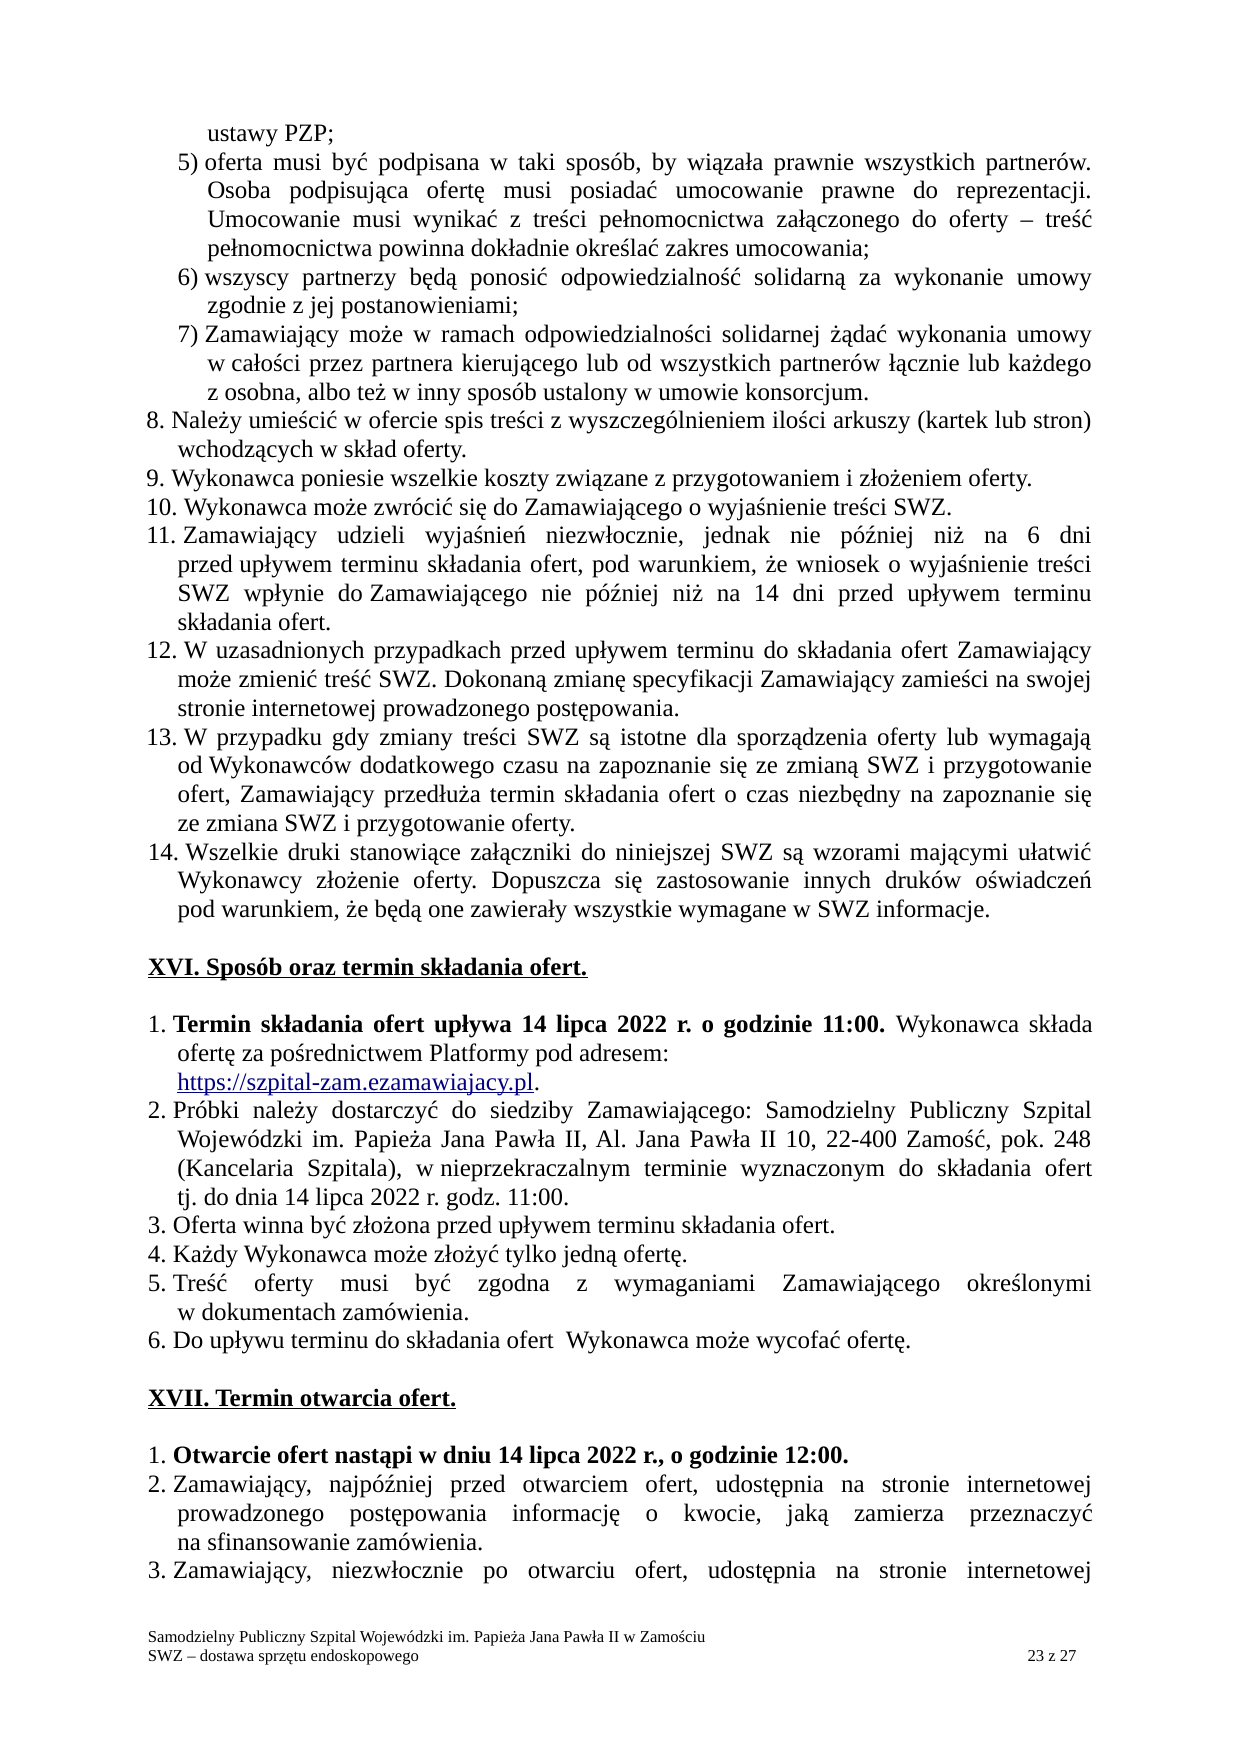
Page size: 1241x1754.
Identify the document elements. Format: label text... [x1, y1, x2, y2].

text XVII. Termin otwarcia ofert. [148, 1383, 1093, 1412]
list W przypadku gdy zmiany treści SWZ są istotne dla sporządzenia oferty lub wymagają od Wykonawców dodatkowego czasu na zapoznanie się ze zmianą SWZ i przygotowanie ofert, Zamawiający przedłuża termin składania ofert o czas niezbędny na zapoznanie się ze zmiana SWZ i przygotowanie oferty. [146, 722, 1093, 837]
list wszyscy partnerzy będą ponosić odpowiedzialność solidarną za wykonanie umowy zgodnie z jej postanowieniami; [177, 262, 1093, 319]
list Zamawiający może w ramach odpowiedzialności solidarnej żądać wykonania umowy w całości przez partnera kierującego lub od wszystkich partnerów łącznie lub każdego z osobna, albo też w inny sposób ustalony w umowie konsorcjum. [177, 319, 1093, 406]
list Wykonawca może zwrócić się do Zamawiającego o wyjaśnienie treści SWZ. [146, 492, 1093, 521]
list Wszelkie druki stanowiące załączniki do niniejszej SWZ są wzorami mającymi ułatwić Wykonawcy złożenie oferty. Dopuszcza się zastosowanie innych druków oświadczeń pod warunkiem, że będą one zawierały wszystkie wymagane w SWZ informacje. [148, 837, 1093, 923]
list Treść oferty musi być zgodna z wymaganiami Zamawiającego określonymi w dokumentach zamówienia. [148, 1268, 1093, 1326]
list Do upływu terminu do składania ofert Wykonawca może wycofać ofertę. [148, 1326, 1093, 1354]
list Należy umieścić w ofercie spis treści z wyszczególnieniem ilości arkuszy (kartek lub stron) wchodzących w skład oferty. [146, 406, 1093, 463]
list Wykonawca poniesie wszelkie koszty związane z przygotowaniem i złożeniem oferty. [146, 463, 1093, 492]
text XVI. Sposób oraz termin składania ofert. [148, 952, 1093, 981]
list W uzasadnionych przypadkach przed upływem terminu do składania ofert Zamawiający może zmienić treść SWZ. Dokonaną zmianę specyfikacji Zamawiający zamieści na swojej stronie internetowej prowadzonego postępowania. [146, 636, 1093, 722]
list ustawy PZP; [177, 118, 1093, 147]
list Zamawiający, najpóźniej przed otwarciem ofert, udostępnia na stronie internetowej prowadzonego postępowania informację o kwocie, jaką zamierza przeznaczyć na sfinansowanie zamówienia. [148, 1469, 1093, 1556]
list oferta musi być podpisana w taki sposób, by wiązała prawnie wszystkich partnerów. Osoba podpisująca ofertę musi posiadać umocowanie prawne do reprezentacji. Umocowanie musi wynikać z treści pełnomocnictwa załączonego do oferty – treść pełnomocnictwa powinna dokładnie określać zakres umocowania; [177, 147, 1093, 262]
list Termin składania ofert upływa 14 lipca 2022 r. o godzinie 11:00. Wykonawca składa ofertę za pośrednictwem Platformy pod adresem: [148, 1009, 1093, 1067]
list Otwarcie ofert nastąpi w dniu 14 lipca 2022 r., o godzinie 12:00. [148, 1441, 1093, 1469]
list https://szpital-zam.ezamawiajacy.pl. [148, 1067, 1093, 1096]
list Próbki należy dostarczyć do siedziby Zamawiającego: Samodzielny Publiczny Szpital Wojewódzki im. Papieża Jana Pawła II, Al. Jana Pawła II 10, 22-400 Zamość, pok. 248 (Kancelaria Szpitala), w nieprzekraczalnym terminie wyznaczonym do składania ofert tj. do dnia 14 lipca 2022 r. godz. 11:00. [148, 1096, 1093, 1211]
list Zamawiający, niezwłocznie po otwarciu ofert, udostępnia na stronie internetowej [148, 1556, 1093, 1584]
list Każdy Wykonawca może złożyć tylko jedną ofertę. [148, 1239, 1093, 1268]
list Oferta winna być złożona przed upływem terminu składania ofert. [148, 1211, 1093, 1239]
list Zamawiający udzieli wyjaśnień niezwłocznie, jednak nie później niż na 6 dni przed upływem terminu składania ofert, pod warunkiem, że wniosek o wyjaśnienie treści SWZ wpłynie do Zamawiającego nie później niż na 14 dni przed upływem terminu składania ofert. [146, 521, 1093, 636]
